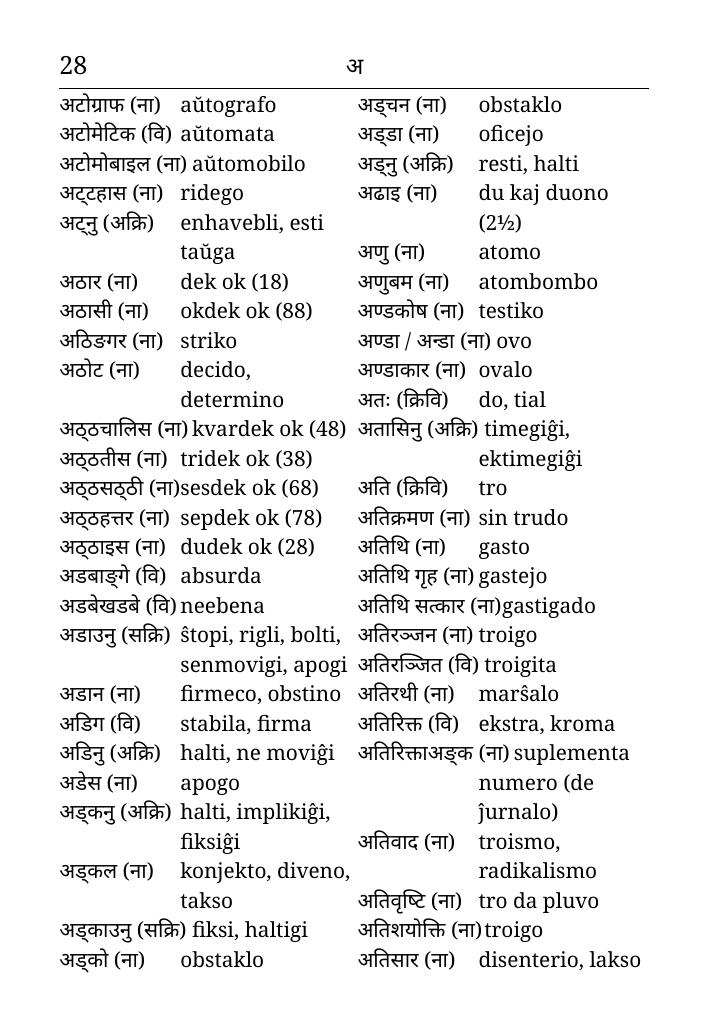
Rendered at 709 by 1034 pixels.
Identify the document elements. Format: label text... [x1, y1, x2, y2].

text अटोमेटिक (वि) aŭtomata [59, 118, 351, 148]
text अड्कल (ना) konjekto, diveno, takso [59, 855, 351, 914]
text अतिवृष्टि (ना) tro da pluvo [357, 884, 649, 914]
text अठ्ठाइस (ना) dudek ok (28) [59, 531, 351, 560]
text अटोमोबाइल (ना) aŭtomobilo [59, 148, 351, 177]
text अतिथि गृह (ना) gastejo [357, 560, 649, 590]
text अठासी (ना) okdek ok (88) [59, 295, 351, 324]
text अट्नु (अक्रि) enhavebli, esti taŭga [59, 207, 351, 266]
text अढाइ (ना) du kaj duono (2½) [357, 177, 649, 236]
text अड्चन (ना) obstaklo [357, 89, 649, 118]
text अति (क्रिवि) tro [357, 472, 649, 501]
text अड्कनु (अक्रि) halti, implikiĝi, fiksiĝi [59, 796, 351, 855]
text अड्डा (ना) oficejo [357, 118, 649, 148]
text अणुबम (ना) atombombo [357, 266, 649, 295]
text अतिवाद (ना) troismo, radikalismo [357, 826, 649, 884]
text अतिरिक्त (वि) ekstra, kroma [357, 708, 649, 737]
text अतासिनु (अक्रि) timegiĝi, ektimegiĝi [357, 413, 649, 472]
text अठ्ठतीस (ना) tridek ok (38) [59, 442, 351, 472]
text अतिथि (ना) gasto [357, 531, 649, 560]
text अतिरञ्जन (ना) troigo [357, 619, 649, 649]
text अतः (क्रिवि) do, tial [357, 383, 649, 413]
text अड्नु (अक्रि) resti, halti [357, 148, 649, 177]
text अतिरञ्जित (वि) troigita [357, 649, 649, 678]
text अटोग्राफ (ना) aŭtografo [59, 89, 351, 118]
text अतिरिक्ताअङ्क (ना) suplementa numero (de ĵurnalo) [357, 737, 649, 826]
text अट्टहास (ना) ridego [59, 177, 351, 207]
text अठ्ठहत्तर (ना) sepdek ok (78) [59, 501, 351, 531]
text अडबेखडबे (वि) neebena [59, 590, 351, 619]
text अड्को (ना) obstaklo [59, 943, 351, 973]
text अण्डा / अन्डा (ना) ovo [357, 324, 649, 354]
text अठार (ना) dek ok (18) [59, 266, 351, 295]
text अठोट (ना) decido, determino [59, 354, 351, 413]
text अतिथि सत्कार (ना) gastigado [357, 590, 649, 619]
text अडाउनु (सक्रि) ŝtopi, rigli, bolti, senmovigi, apogi [59, 619, 351, 678]
text अण्डाकार (ना) ovalo [357, 354, 649, 383]
text अतिरथी (ना) marŝalo [357, 678, 649, 708]
text अतिसार (ना) disenterio, lakso [357, 943, 649, 973]
text अणु (ना) atomo [357, 236, 649, 266]
text अठ्ठचालिस (ना) kvardek ok (48) [59, 413, 351, 442]
text अडान (ना) firmeco, obstino [59, 678, 351, 708]
text अण्डकोष (ना) testiko [357, 295, 649, 324]
text अतिक्रमण (ना) sin trudo [357, 501, 649, 531]
text अडिग (वि) stabila, firma [59, 708, 351, 737]
text अडिनु (अक्रि) halti, ne moviĝi [59, 737, 351, 767]
text अतिशयोक्ति (ना) troigo [357, 914, 649, 943]
text अठिङगर (ना) striko [59, 324, 351, 354]
text अठ्ठसठ्ठी (ना) sesdek ok (68) [59, 472, 351, 501]
text अडबाङ्गे (वि) absurda [59, 560, 351, 590]
text अड्काउनु (सक्रि) fiksi, haltigi [59, 914, 351, 943]
text अडेस (ना) apogo [59, 767, 351, 796]
